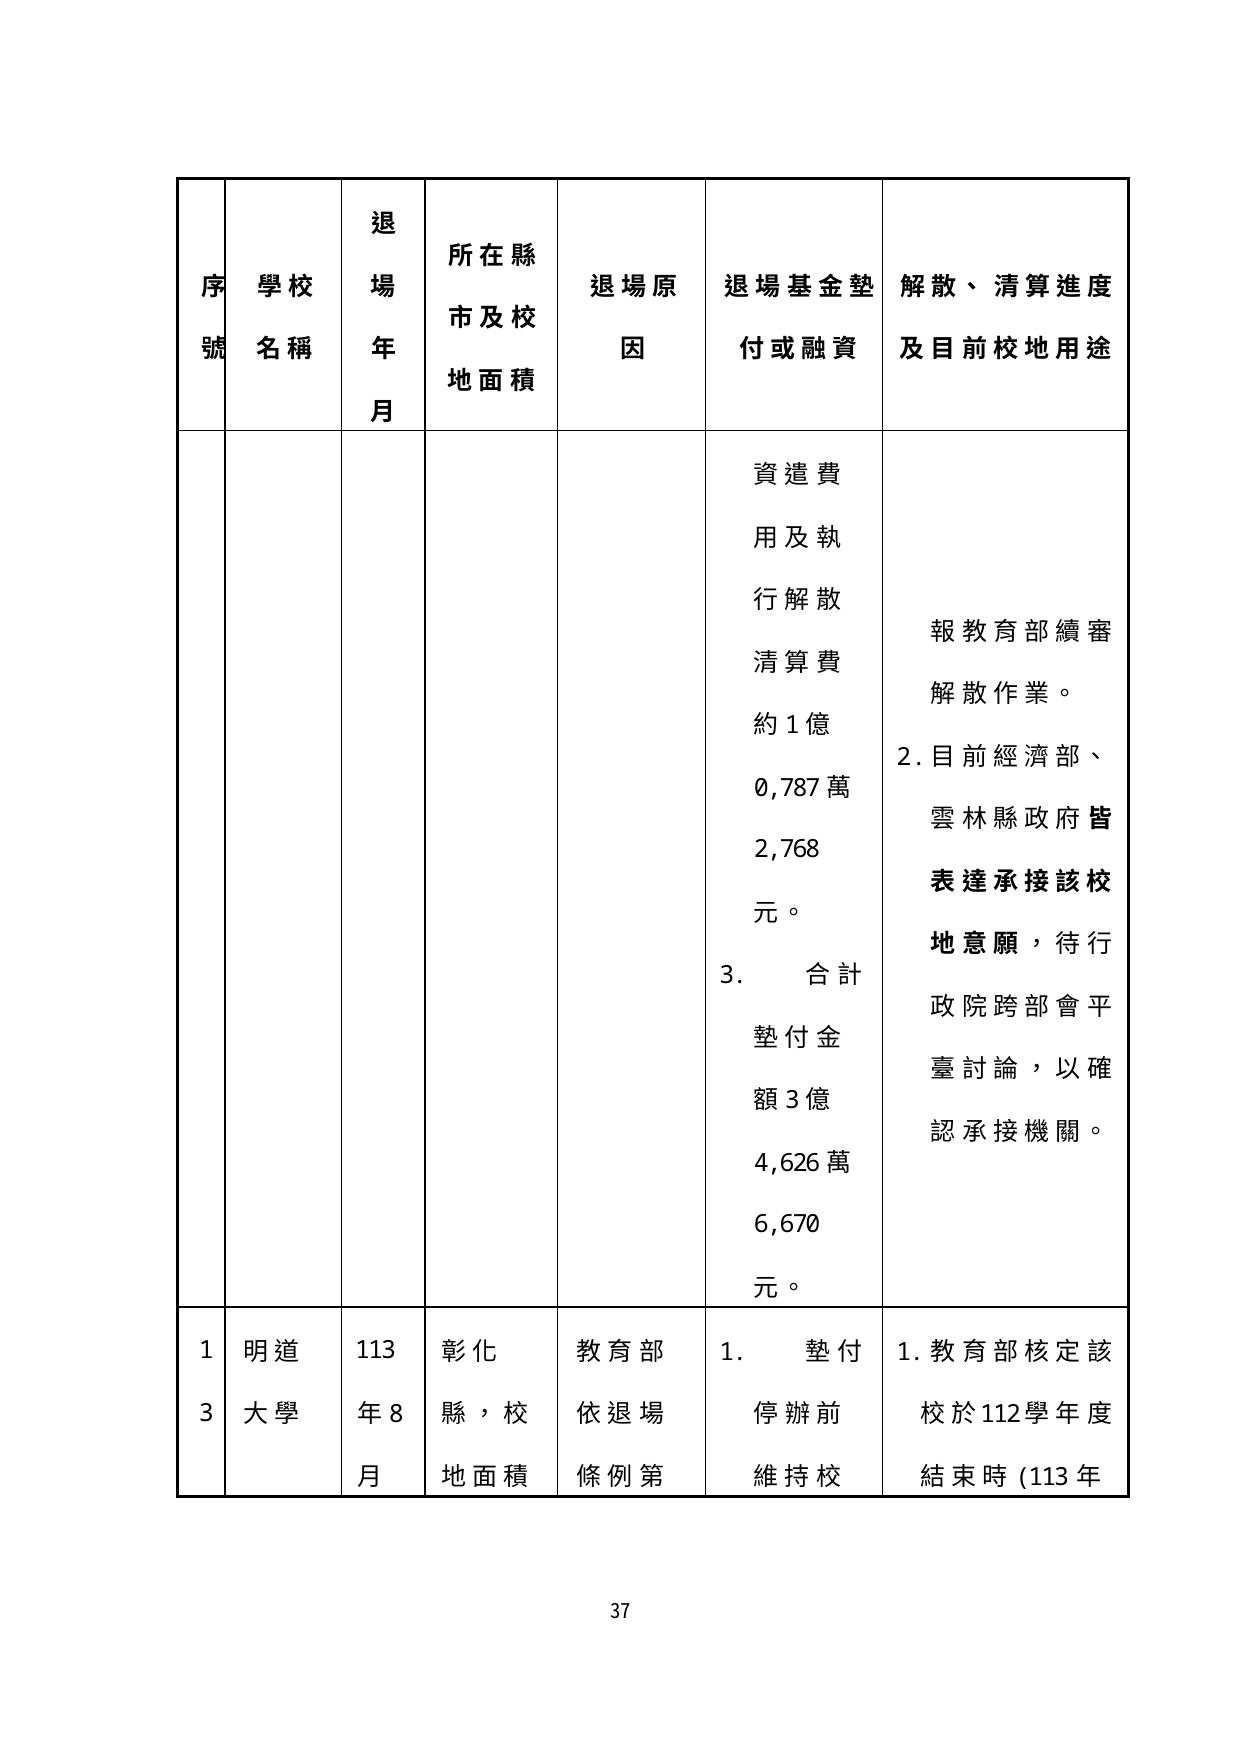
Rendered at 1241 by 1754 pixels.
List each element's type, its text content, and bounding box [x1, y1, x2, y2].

table_header 退場原因 [558, 180, 705, 430]
table_cell 教育部核定該校於112學年度結束時(113年 [883, 1308, 1127, 1495]
table_cell 教育部依退場條例第 [558, 1308, 705, 1495]
table_header 退場基金墊付或融資 [706, 180, 882, 430]
table_header 學校名稱 [226, 180, 341, 430]
table_cell 113年8月 [342, 1308, 424, 1495]
table_cell [426, 431, 557, 1306]
table_cell [342, 431, 424, 1306]
table_header 序號 [179, 180, 224, 430]
table_cell 墊付停辦前維持校務運作費用2億2,997萬7,816元。 墊付教職員資遣費用及執行解散清算費約8,168萬2,757元。 合計墊付金額3億1,166萬0,573元。 [706, 1308, 882, 1495]
table_cell 明道大學 [226, 1308, 341, 1495]
table_header 所在縣市及校地面積 [426, 180, 557, 430]
table_cell 彰化縣，校地面積 [426, 1308, 557, 1495]
table_cell 墊付停辦前維持校務運作費用2億3,839萬3,902元。 墊付教職員資遣費用及執行解散清算費約1億0,787萬2,768元。 合計墊付金額3億4,626萬6,670元。 [706, 431, 882, 1306]
table_cell 教育部核定該校於112學年度結束時(113年7月31日)停辦，該校所屬法人113年8月2召開董事會議討論法人解散案，經審議通過，將函報教育部續審解散作業。 目前經濟部、雲林縣政府皆表達承接該校地意願，待行政院跨部會平臺討論，以確認承接機關。 [883, 431, 1127, 1306]
table_header 解散、清算進度及目前校地用途 [883, 180, 1127, 430]
table_header 退場 年月 [342, 180, 424, 430]
table_cell [226, 431, 341, 1306]
table_cell [179, 431, 224, 1306]
table_cell 13 [179, 1308, 224, 1495]
table_cell [558, 431, 705, 1306]
